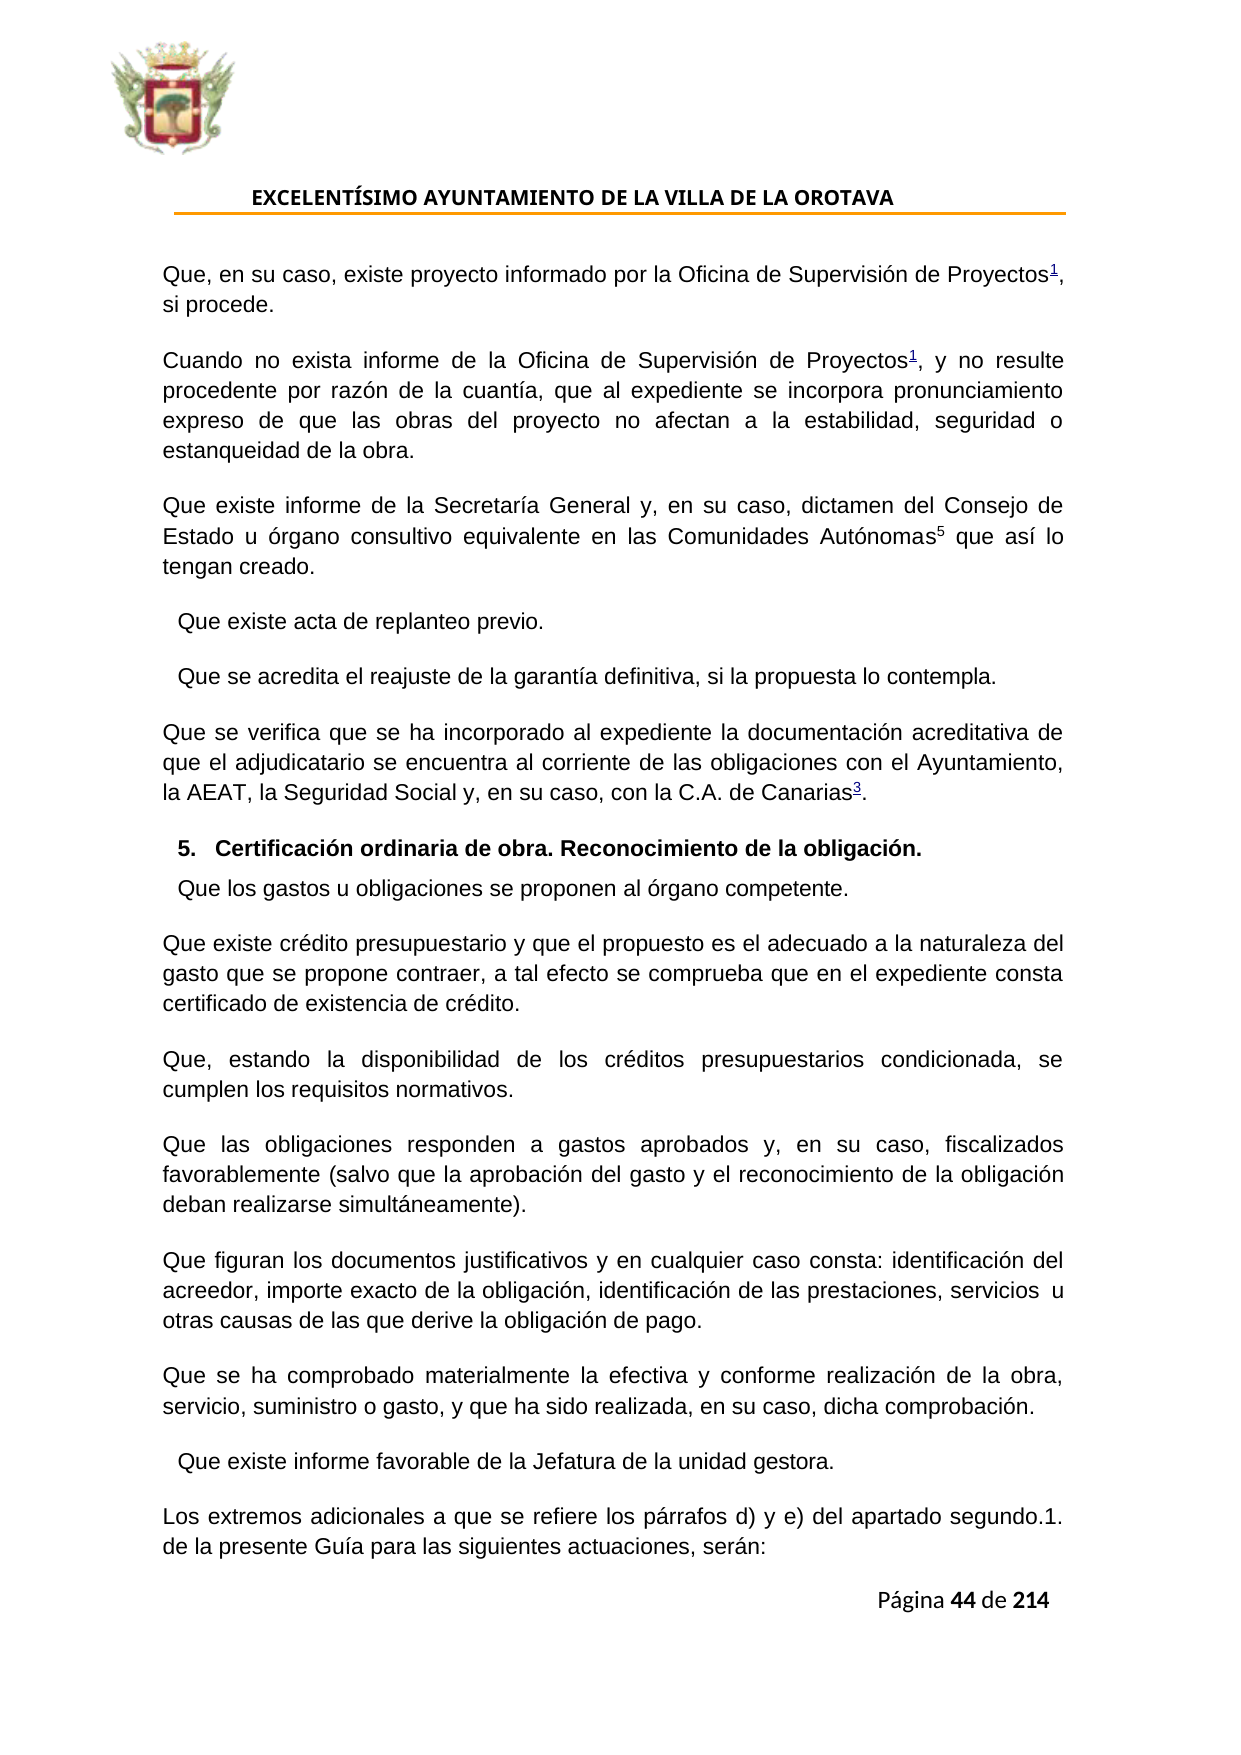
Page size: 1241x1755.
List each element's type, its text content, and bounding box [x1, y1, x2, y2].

text Que existe crédito presupuestario y que el propuesto es el adecuado a la naturaleza del gasto que se propone contraer, a tal efecto se comprueba que en el expediente consta certificado de existencia de crédito. [162, 930, 1064, 1017]
text Cuando no exista informe de la Oficina de Supervisión de Proyectos1, y no resulte procedente por razón de la cuantía, que al expediente se incorpora pronunciamiento expreso de que las obras del proyecto no afectan a la estabilidad, seguridad o estanqueidad de la obra. [162, 347, 1064, 464]
list Certificación ordinaria de obra. Reconocimiento de la obligación. [177, 834, 1078, 861]
text Que figuran los documentos justificativos y en cualquier caso consta: identificación del acreedor, importe exacto de la obligación, identificación de las prestaciones, servicios u otras causas de las que derive la obligación de pago. [162, 1247, 1064, 1333]
text Que existe acta de replanteo previo. [177, 608, 1078, 634]
text Que se ha comprobado materialmente la efectiva y conforme realización de la obra, servicio, suministro o gasto, y que ha sido realizada, en su caso, dicha comprobación. [162, 1362, 1064, 1419]
text Que, estando la disponibilidad de los créditos presupuestarios condicionada, se cumplen los requisitos normativos. [162, 1046, 1064, 1102]
text Los extremos adicionales a que se refiere los párrafos d) y e) del apartado segundo.1. de la presente Guía para las siguientes actuaciones, serán: [162, 1503, 1064, 1559]
text Que se verifica que se ha incorporado al expediente la documentación acreditativa de que el adjudicatario se encuentra al corriente de las obligaciones con el Ayuntamiento, la AEAT, la Seguridad Social y, en su caso, con la C.A. de Canarias3. [162, 719, 1064, 806]
text Que se acredita el reajuste de la garantía definitiva, si la propuesta lo contempla. [177, 663, 1078, 690]
text Que existe informe de la Secretaría General y, en su caso, dictamen del Consejo de Estado u órgano consultivo equivalente en las Comunidades Autónomas5 que así lo tengan creado. [162, 492, 1064, 579]
text Que existe informe favorable de la Jefatura de la unidad gestora. [177, 1448, 1078, 1474]
text Que los gastos u obligaciones se proponen al órgano competente. [177, 874, 1078, 901]
text Que, en su caso, existe proyecto informado por la Oficina de Supervisión de Proyectos1, si procede. [162, 261, 1064, 318]
text Que las obligaciones responden a gastos aprobados y, en su caso, fiscalizados favorablemente (salvo que la aprobación del gasto y el reconocimiento de la obligación deban realizarse simultáneamente). [162, 1131, 1064, 1218]
